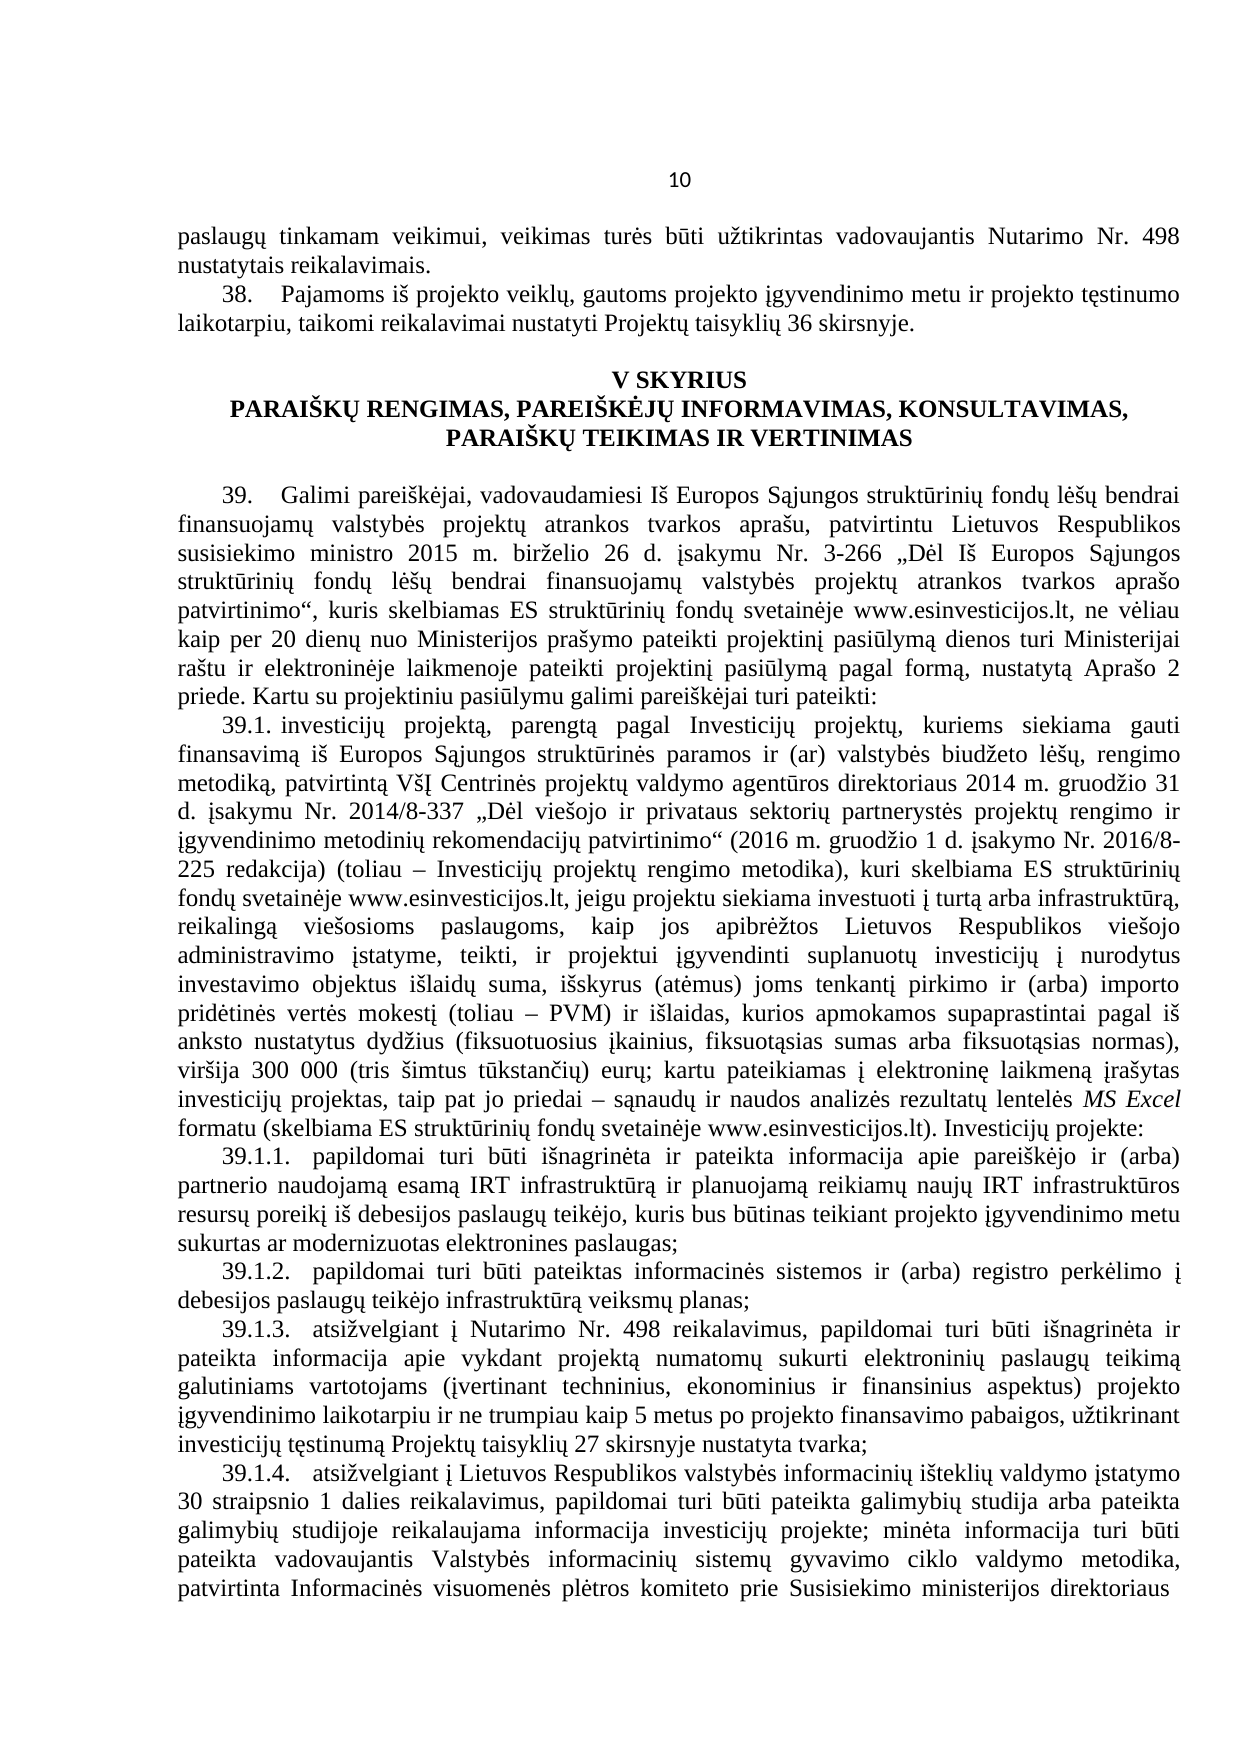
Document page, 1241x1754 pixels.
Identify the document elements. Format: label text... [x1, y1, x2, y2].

text 39.1.2. papildomai turi būti pateiktas informacinės sistemos ir (arba) registro perkėlimo į debesijos paslaugų teikėjo infrastruktūrą veiksmų planas; [177, 1256, 1181, 1314]
text V SKYRIUS [177, 365, 1181, 394]
text 39.1. investicijų projektą, parengtą pagal Investicijų projektų, kuriems siekiama gauti finansavimą iš Europos Sąjungos struktūrinės paramos ir (ar) valstybės biudžeto lėšų, rengimo metodiką, patvirtintą VšĮ Centrinės projektų valdymo agentūros direktoriaus 2014 m. gruodžio 31 d. įsakymu Nr. 2014/8-337 „Dėl viešojo ir privataus sektorių partnerystės projektų rengimo ir įgyvendinimo metodinių rekomendacijų patvirtinimo“ (2016 m. gruodžio 1 d. įsakymo Nr. 2016/8-225 redakcija) (toliau – Investicijų projektų rengimo metodika), kuri skelbiama ES struktūrinių fondų svetainėje www.esinvesticijos.lt, jeigu projektu siekiama investuoti į turtą arba infrastruktūrą, reikalingą viešosioms paslaugoms, kaip jos apibrėžtos Lietuvos Respublikos viešojo administravimo įstatyme, teikti, ir projektui įgyvendinti suplanuotų investicijų į nurodytus investavimo objektus išlaidų suma, išskyrus (atėmus) joms tenkantį pirkimo ir (arba) importo pridėtinės vertės mokestį (toliau – PVM) ir išlaidas, kurios apmokamos supaprastintai pagal iš anksto nustatytus dydžius (fiksuotuosius įkainius, fiksuotąsias sumas arba fiksuotąsias normas), viršija 300 000 (tris šimtus tūkstančių) eurų; kartu pateikiamas į elektroninę laikmeną įrašytas investicijų projektas, taip pat jo priedai – sąnaudų ir naudos analizės rezultatų lentelės MS Excel formatu (skelbiama ES struktūrinių fondų svetainėje www.esinvesticijos.lt). Investicijų projekte: [177, 710, 1181, 1141]
text 38. Pajamoms iš projekto veiklų, gautoms projekto įgyvendinimo metu ir projekto tęstinumo laikotarpiu, taikomi reikalavimai nustatyti Projektų taisyklių 36 skirsnyje. [177, 279, 1181, 336]
text 39.1.3. atsižvelgiant į Nutarimo Nr. 498 reikalavimus, papildomai turi būti išnagrinėta ir pateikta informacija apie vykdant projektą numatomų sukurti elektroninių paslaugų teikimą galutiniams vartotojams (įvertinant techninius, ekonominius ir finansinius aspektus) projekto įgyvendinimo laikotarpiu ir ne trumpiau kaip 5 metus po projekto finansavimo pabaigos, užtikrinant investicijų tęstinumą Projektų taisyklių 27 skirsnyje nustatyta tvarka; [177, 1314, 1181, 1458]
text 39.1.4. atsižvelgiant į Lietuvos Respublikos valstybės informacinių išteklių valdymo įstatymo 30 straipsnio 1 dalies reikalavimus, papildomai turi būti pateikta galimybių studija arba pateikta galimybių studijoje reikalaujama informacija investicijų projekte; minėta informacija turi būti pateikta vadovaujantis Valstybės informacinių sistemų gyvavimo ciklo valdymo metodika, patvirtinta Informacinės visuomenės plėtros komiteto prie Susisiekimo ministerijos direktoriaus [177, 1458, 1181, 1601]
text 39. Galimi pareiškėjai, vadovaudamiesi Iš Europos Sąjungos struktūrinių fondų lėšų bendrai finansuojamų valstybės projektų atrankos tvarkos aprašu, patvirtintu Lietuvos Respublikos susisiekimo ministro 2015 m. birželio 26 d. įsakymu Nr. 3-266 „Dėl Iš Europos Sąjungos struktūrinių fondų lėšų bendrai finansuojamų valstybės projektų atrankos tvarkos aprašo patvirtinimo“, kuris skelbiamas ES struktūrinių fondų svetainėje www.esinvesticijos.lt, ne vėliau kaip per 20 dienų nuo Ministerijos prašymo pateikti projektinį pasiūlymą dienos turi Ministerijai raštu ir elektroninėje laikmenoje pateikti projektinį pasiūlymą pagal formą, nustatytą Aprašo 2 priede. Kartu su projektiniu pasiūlymu galimi pareiškėjai turi pateikti: [177, 480, 1181, 710]
text PARAIŠKŲ RENGIMAS, PAREIŠKĖJŲ INFORMAVIMAS, KONSULTAVIMAS, PARAIŠKŲ TEIKIMAS IR VERTINIMAS [177, 394, 1181, 451]
text paslaugų tinkamam veikimui, veikimas turės būti užtikrintas vadovaujantis Nutarimo Nr. 498 nustatytais reikalavimais. [177, 221, 1181, 279]
text 39.1.1. papildomai turi būti išnagrinėta ir pateikta informacija apie pareiškėjo ir (arba) partnerio naudojamą esamą IRT infrastruktūrą ir planuojamą reikiamų naujų IRT infrastruktūros resursų poreikį iš debesijos paslaugų teikėjo, kuris bus būtinas teikiant projekto įgyvendinimo metu sukurtas ar modernizuotas elektronines paslaugas; [177, 1141, 1181, 1256]
